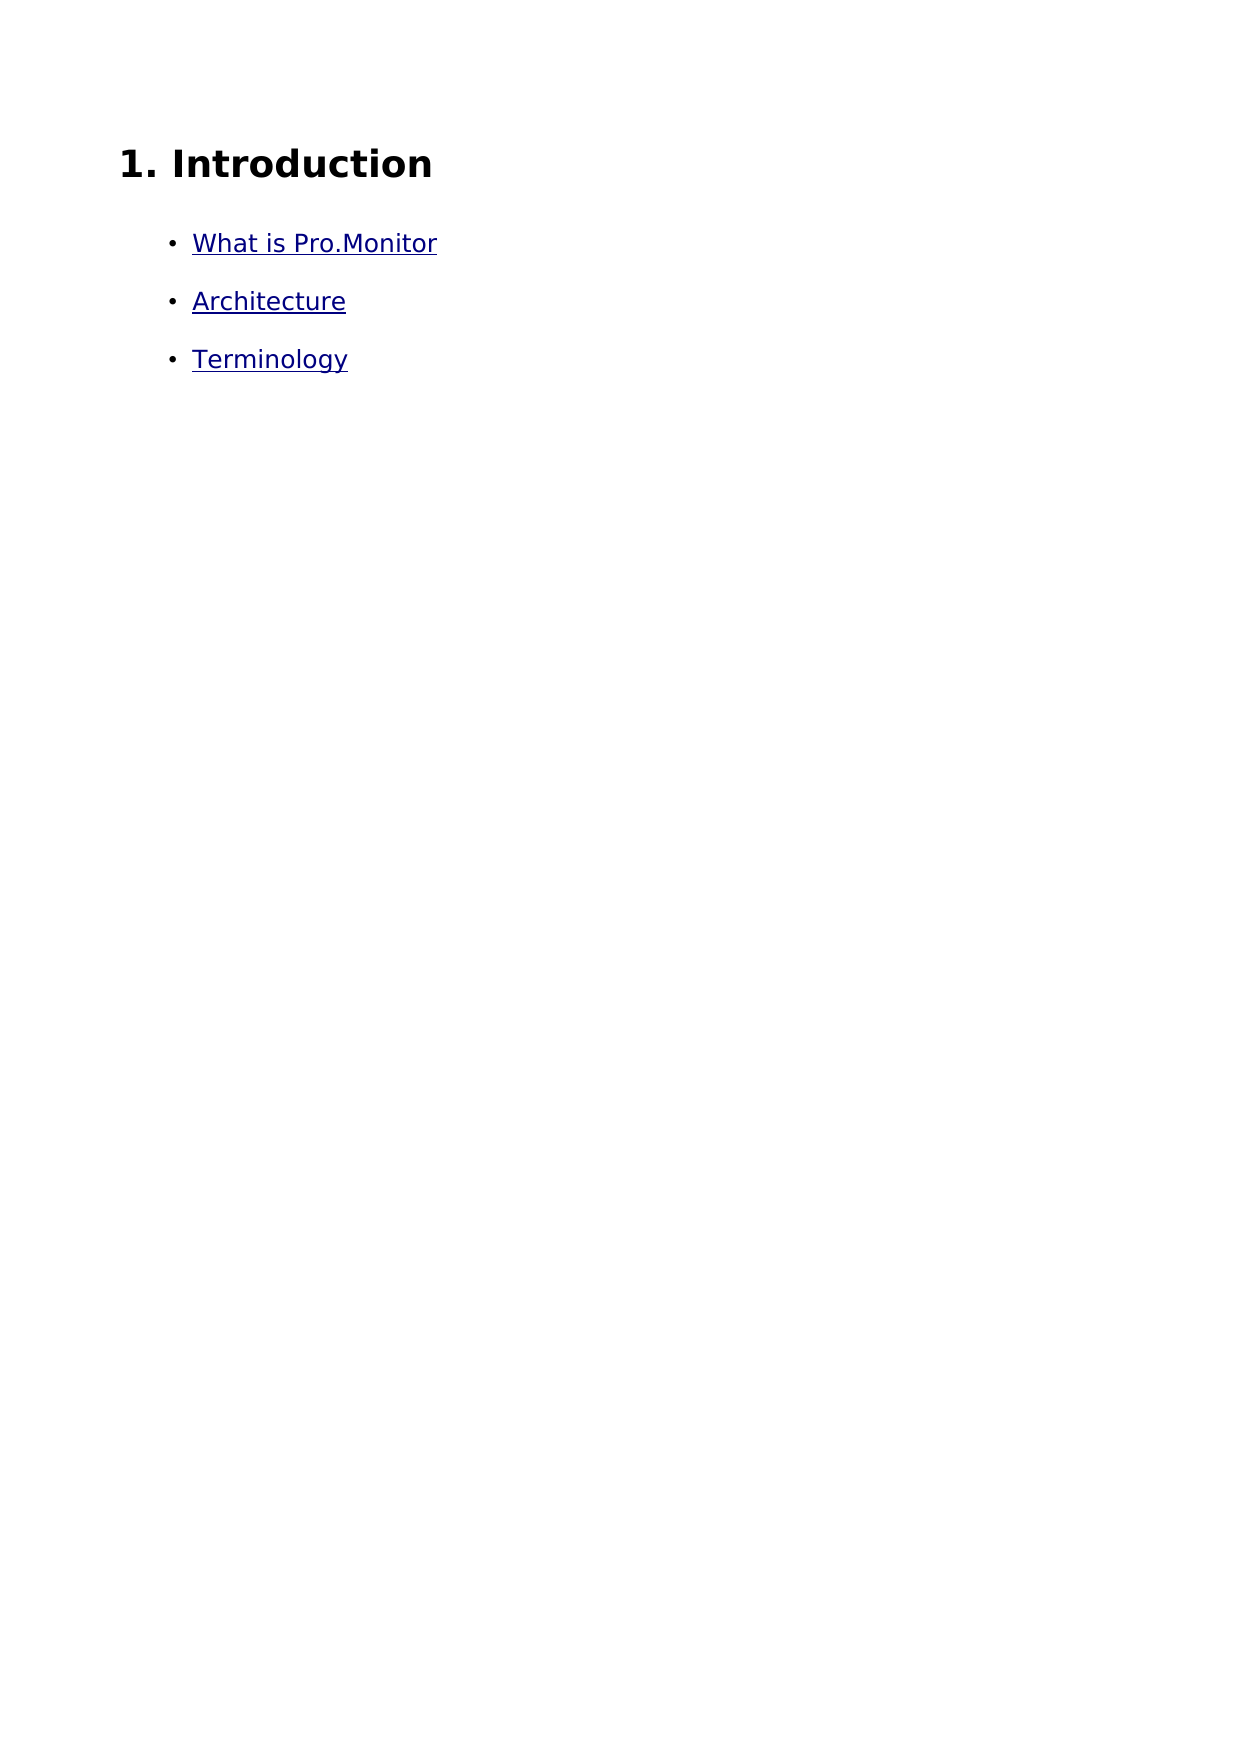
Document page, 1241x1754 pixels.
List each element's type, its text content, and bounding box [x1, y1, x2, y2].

list What is Pro.Monitor [177, 229, 1122, 287]
list Architecture [177, 287, 1122, 345]
subtitle 1. Introduction [118, 143, 1122, 187]
list Terminology [177, 345, 1122, 374]
